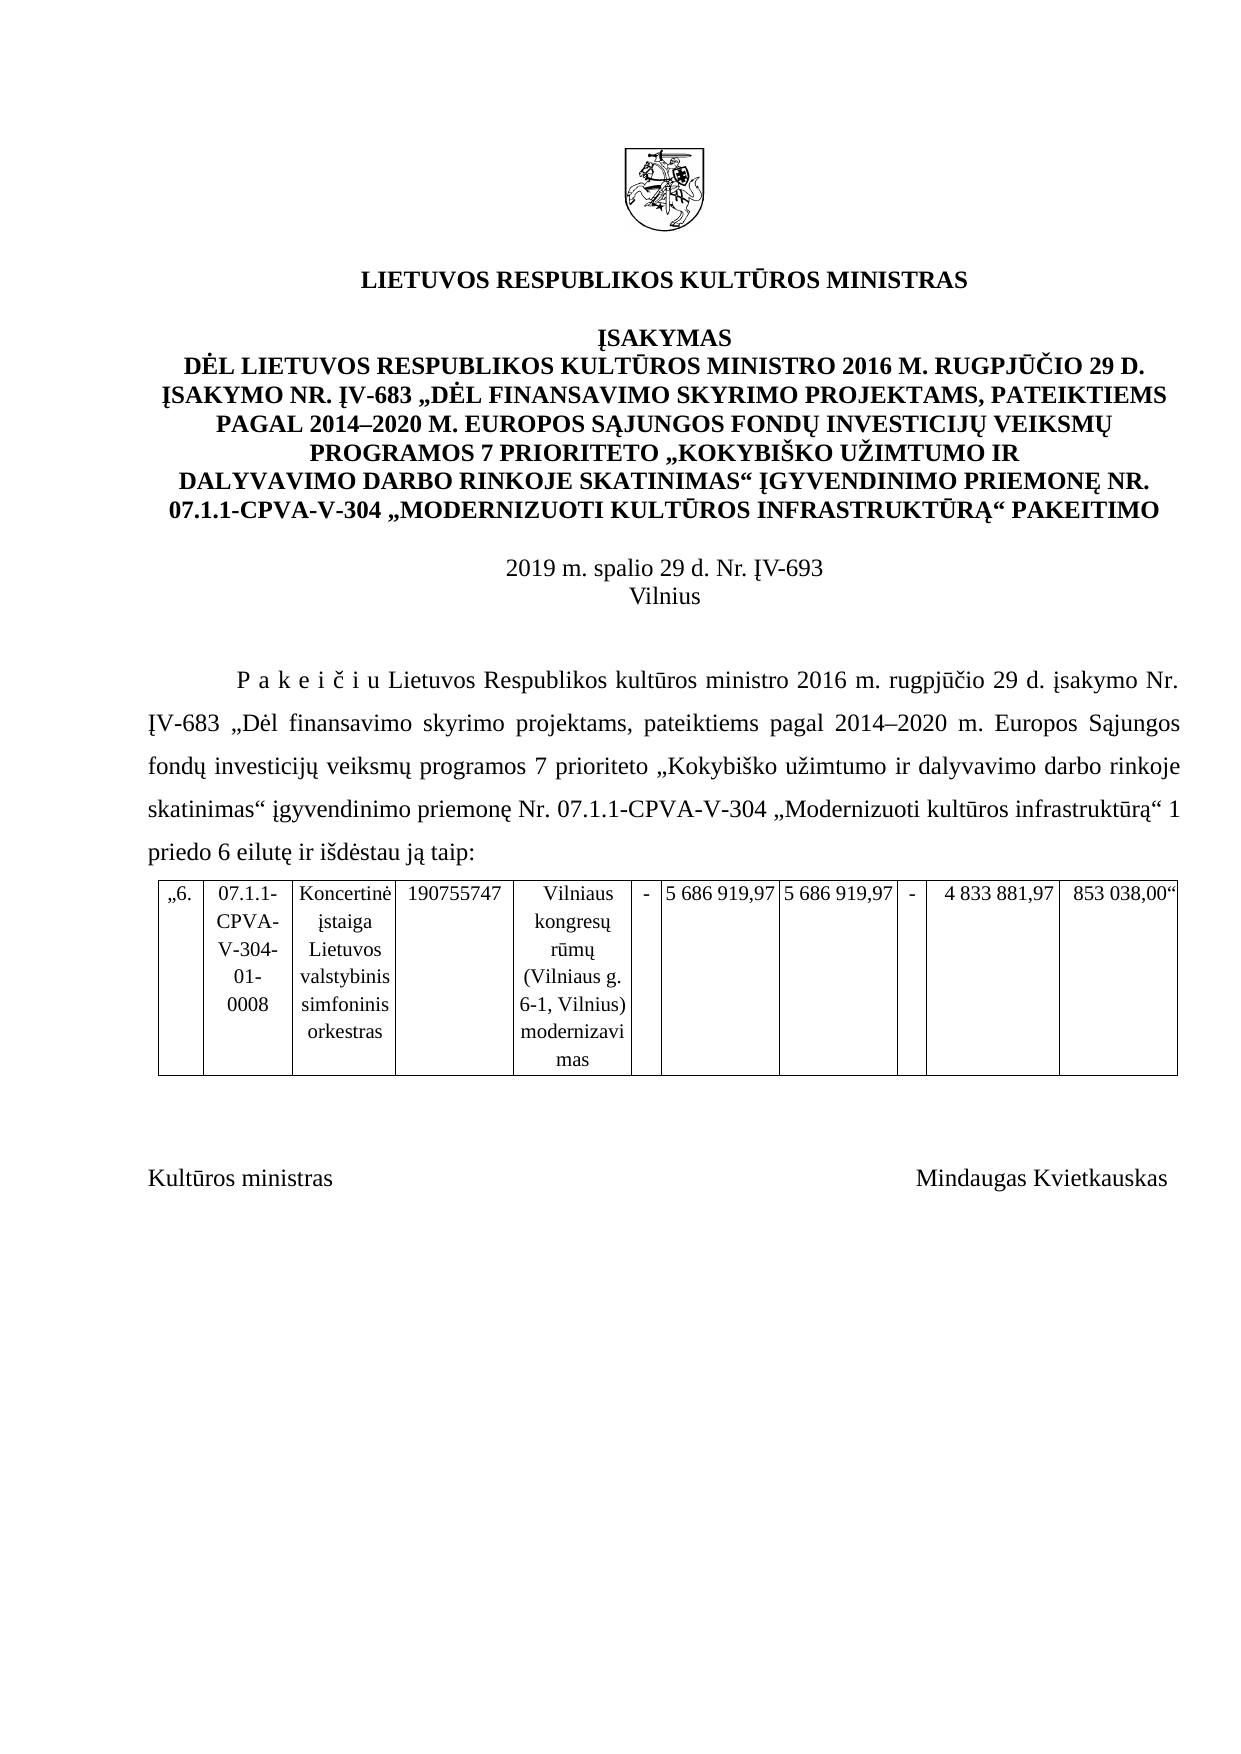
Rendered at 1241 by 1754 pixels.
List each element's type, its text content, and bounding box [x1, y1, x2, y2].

text ĮSAKYMAS [148, 323, 1181, 351]
table_header 853 038,00“ [1060, 881, 1177, 1075]
text LIETUVOS RESPUBLIKOS KULTŪROS MINISTRAS [148, 265, 1181, 294]
table_header „6. [159, 881, 203, 1075]
text P a k e i č i u Lietuvos Respublikos kultūros ministro 2016 m. rugpjūčio 29 d. įsakymo Nr. ĮV-683 „Dėl finansavimo skyrimo projektams, pateiktiems pagal 2014–2020 m. Europos Sąjungos fondų investicijų veiksmų programos 7 prioriteto „Kokybiško užimtumo ir dalyvavimo darbo rinkoje skatinimas“ įgyvendinimo priemonę Nr. 07.1.1-CPVA-V-304 „Modernizuoti kultūros infrastruktūrą“ 1 priedo 6 eilutę ir išdėstau ją taip: [148, 665, 1181, 866]
table_header 190755747 [396, 881, 513, 1075]
text Vilnius [148, 581, 1181, 610]
text Kultūros ministras Mindaugas Kvietkauskas [148, 1163, 1181, 1191]
table_header 4 833 881,97 [927, 881, 1059, 1075]
table_header 5 686 919,97 [662, 881, 779, 1075]
table_header Koncertinė įstaiga Lietuvos valstybinis simfoninis orkestras [293, 881, 395, 1075]
table_header - [632, 881, 661, 1075]
text DALYVAVIMO DARBO RINKOJE SKATINIMAS“ ĮGYVENDINIMO PRIEMONĘ NR. 07.1.1-CPVA-V-304 „MODERNIZUOTI KULTŪROS INFRASTRUKTŪRĄ“ PAKEITIMO [148, 466, 1181, 524]
table_header Vilniaus kongresų rūmų (Vilniaus g. 6-1, Vilnius) modernizavimas [514, 881, 631, 1075]
text DĖL LIETUVOS RESPUBLIKOS KULTŪROS MINISTRO 2016 M. RUGPJŪČIO 29 D. ĮSAKYMO NR. ĮV-683 „DĖL FINANSAVIMO SKYRIMO PROJEKTAMS, PATEIKTIEMS PAGAL 2014–2020 M. EUROPOS SĄJUNGOS FONDŲ INVESTICIJŲ VEIKSMŲ PROGRAMOS 7 PRIORITETO „KOKYBIŠKO UŽIMTUMO IR [148, 351, 1181, 466]
text 2019 m. spalio 29 d. Nr. ĮV-693 [148, 553, 1181, 581]
table_header - [898, 881, 926, 1075]
table_header 07.1.1-CPVA-V-304-01-0008 [204, 881, 292, 1075]
table_header 5 686 919,97 [780, 881, 897, 1075]
